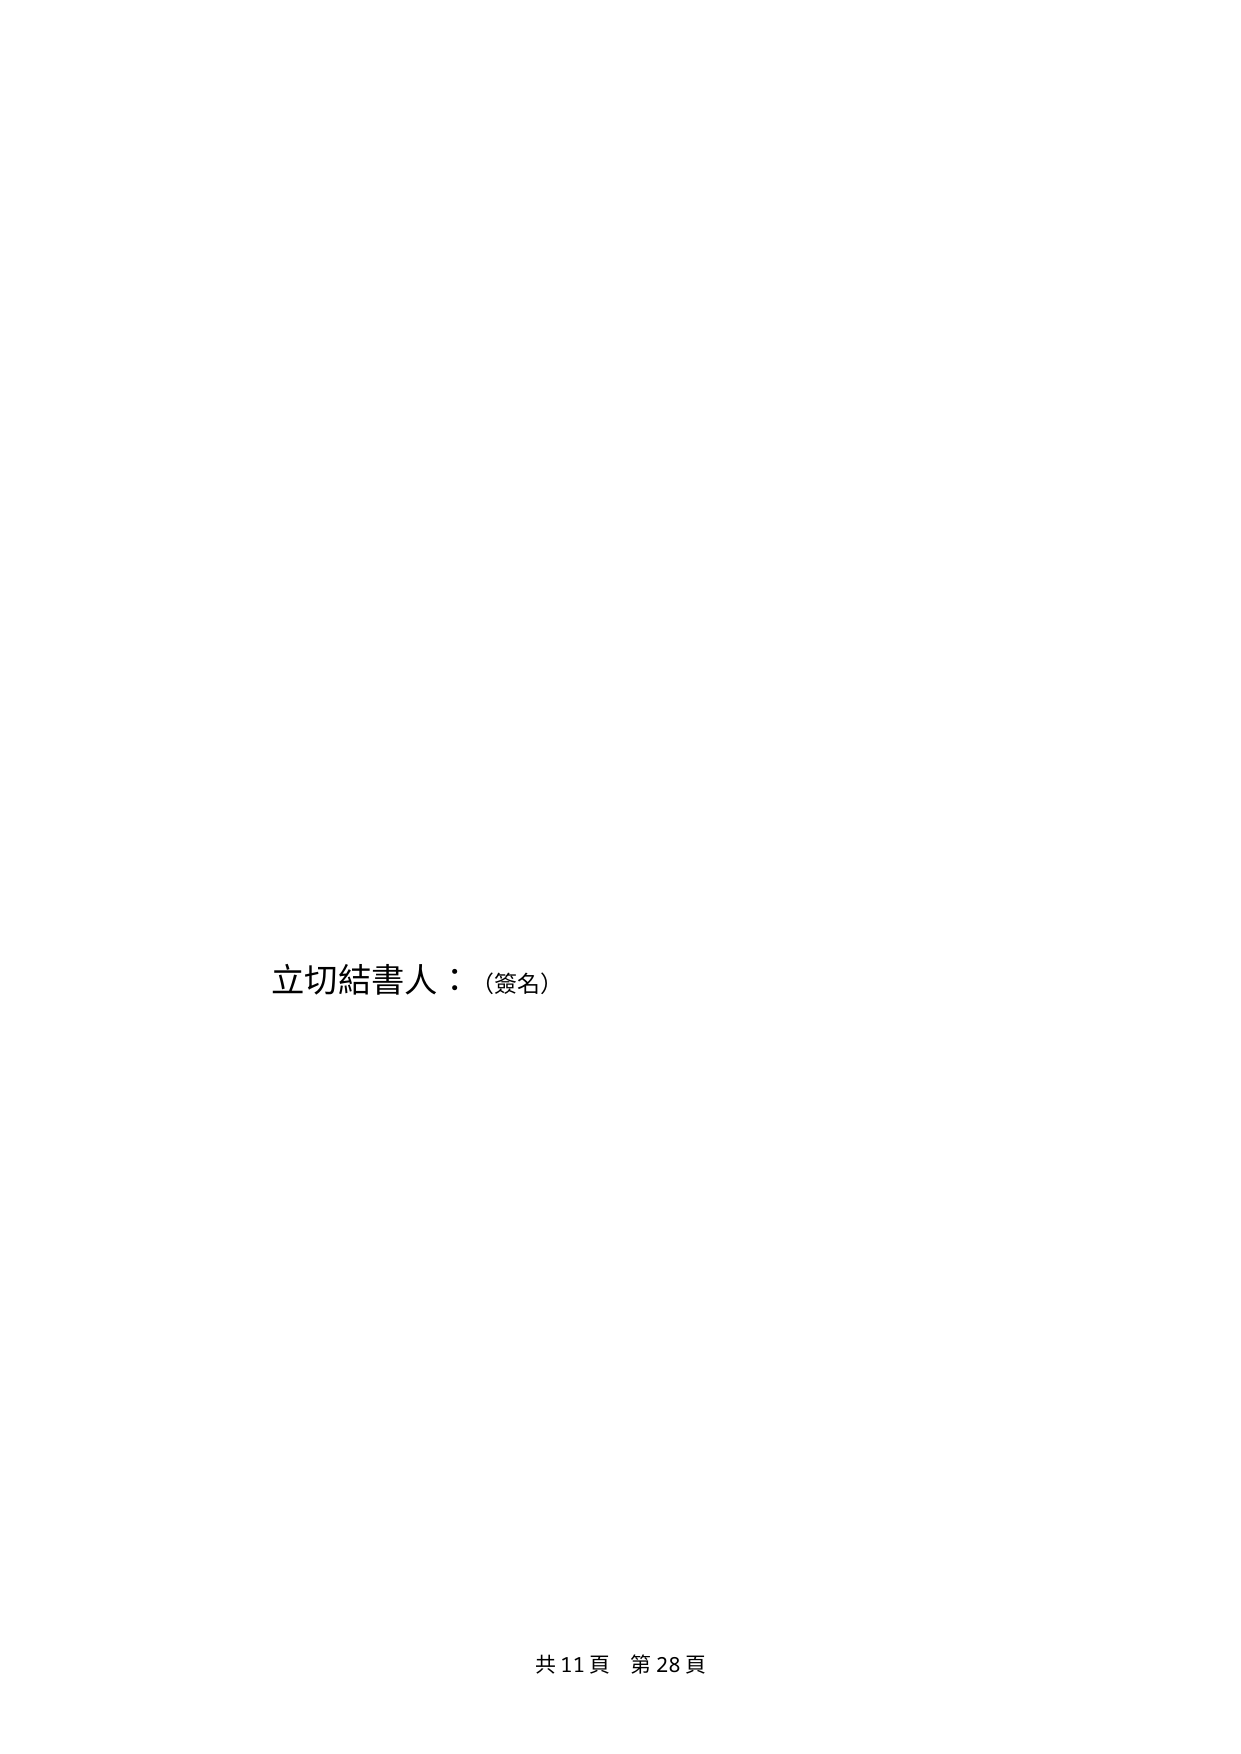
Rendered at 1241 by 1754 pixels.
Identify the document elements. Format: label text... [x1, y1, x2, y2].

text 立切結書人：（簽名） [118, 936, 1122, 999]
